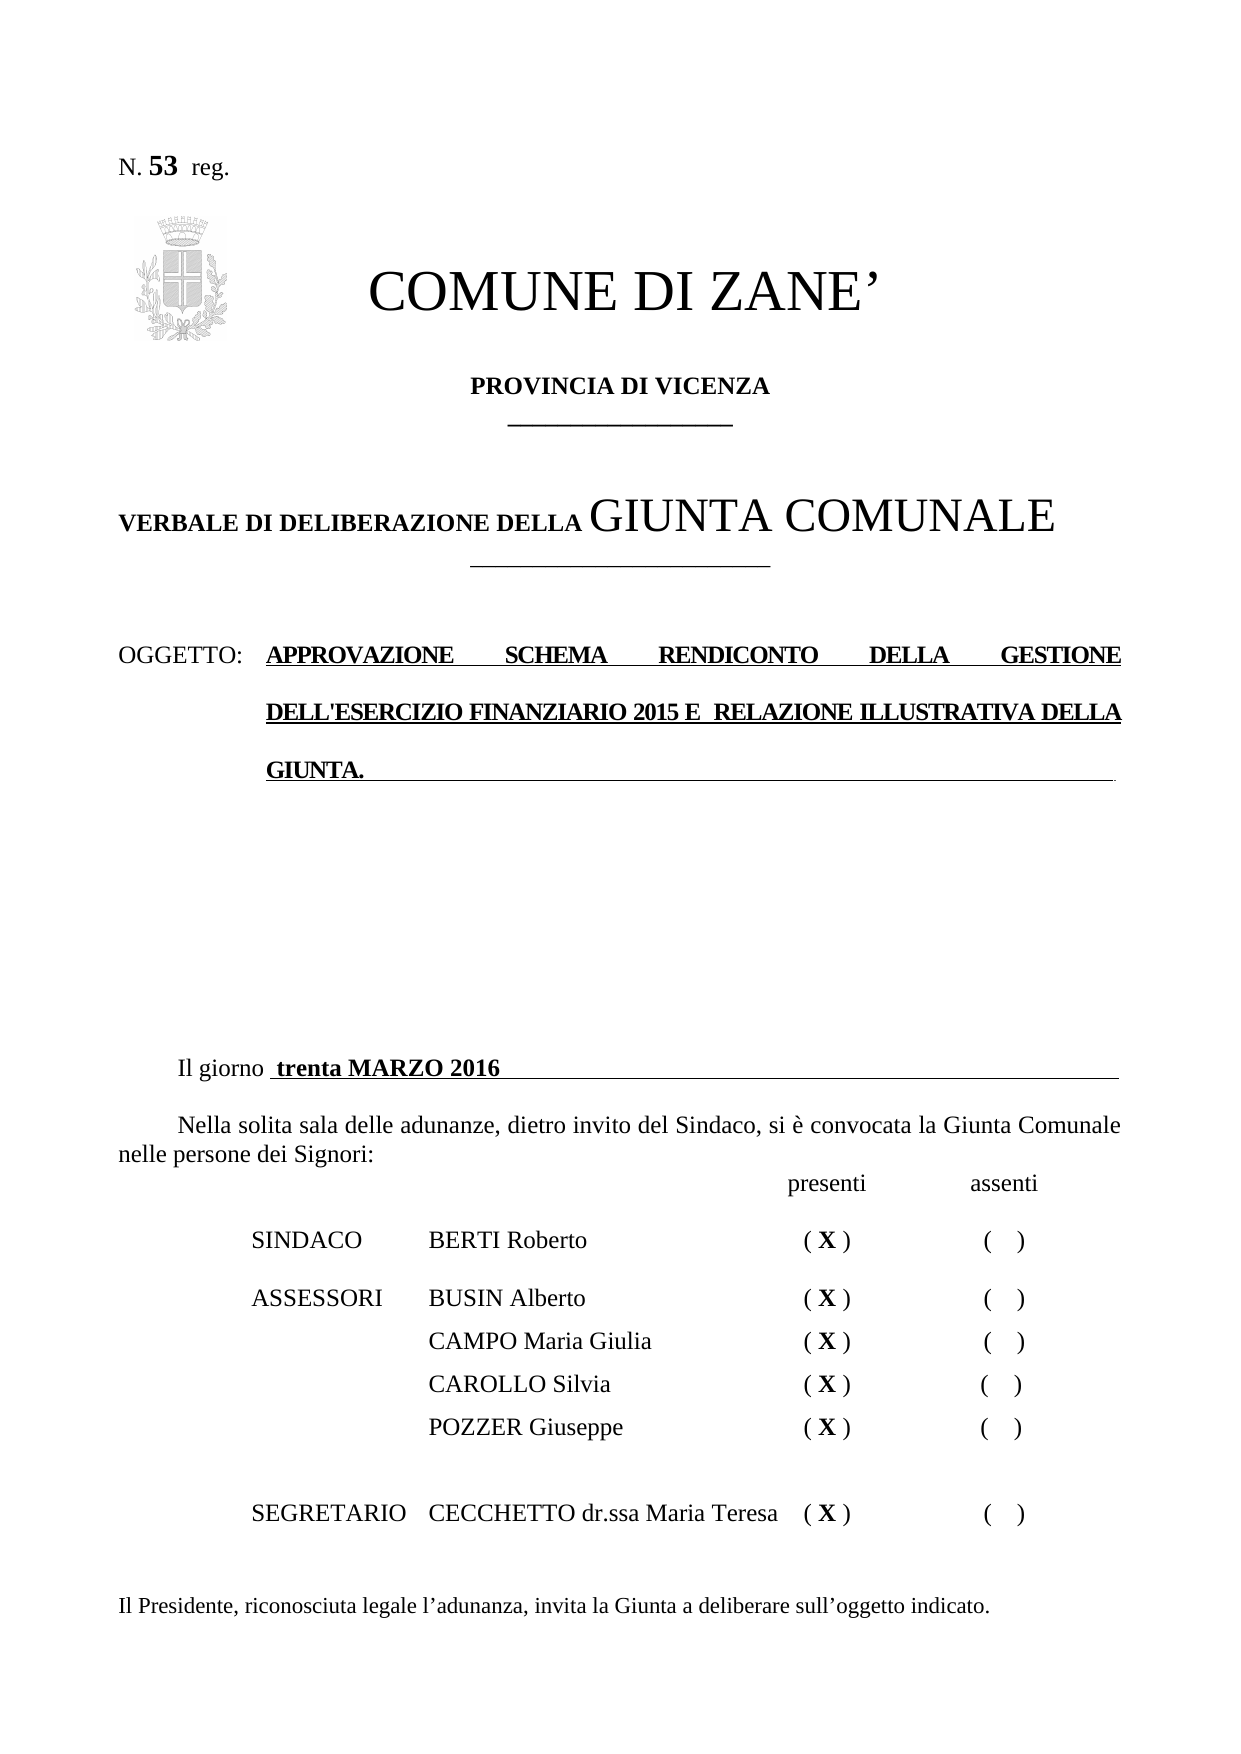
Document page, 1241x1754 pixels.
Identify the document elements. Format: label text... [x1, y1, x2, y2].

text PROVINCIA DI VICENZA [118, 371, 1122, 400]
text OGGETTO: APPROVAZIONE SCHEMA RENDICONTO DELLA GESTIONE DELL'ESERCIZIO FINANZIARIO 2015 E RELAZIONE ILLUSTRATIVA DELLA GIUNTA. [118, 640, 1122, 783]
text SINDACO BERTI Roberto ( X ) ( ) [118, 1225, 1122, 1254]
text Il Presidente, riconosciuta legale l’adunanza, invita la Giunta a deliberare sull’oggetto indicato. [118, 1585, 1122, 1620]
text N. 53 reg. [118, 148, 1122, 181]
text COMUNE DI ZANE’ [118, 207, 1122, 371]
text VERBALE DI DELIBERAZIONE DELLA GIUNTA COMUNALE [118, 486, 1122, 541]
text POZZER Giuseppe ( X ) ( ) [118, 1412, 1122, 1441]
text CAROLLO Silvia ( X ) ( ) [118, 1369, 1122, 1398]
text presenti assenti [118, 1168, 1122, 1197]
text SEGRETARIO CECCHETTO dr.ssa Maria Teresa ( X ) ( ) [118, 1498, 1122, 1527]
text Nella solita sala delle adunanze, dietro invito del Sindaco, si è convocata la Giunta Comunale nelle persone dei Signori: [118, 1110, 1122, 1168]
text Il giorno trenta MARZO 2016 [118, 1053, 1122, 1082]
text ASSESSORI BUSIN Alberto ( X ) ( ) [118, 1283, 1122, 1312]
text CAMPO Maria Giulia ( X ) ( ) [118, 1326, 1122, 1355]
text ________________________ [118, 541, 1122, 570]
text __________________ [118, 400, 1122, 429]
